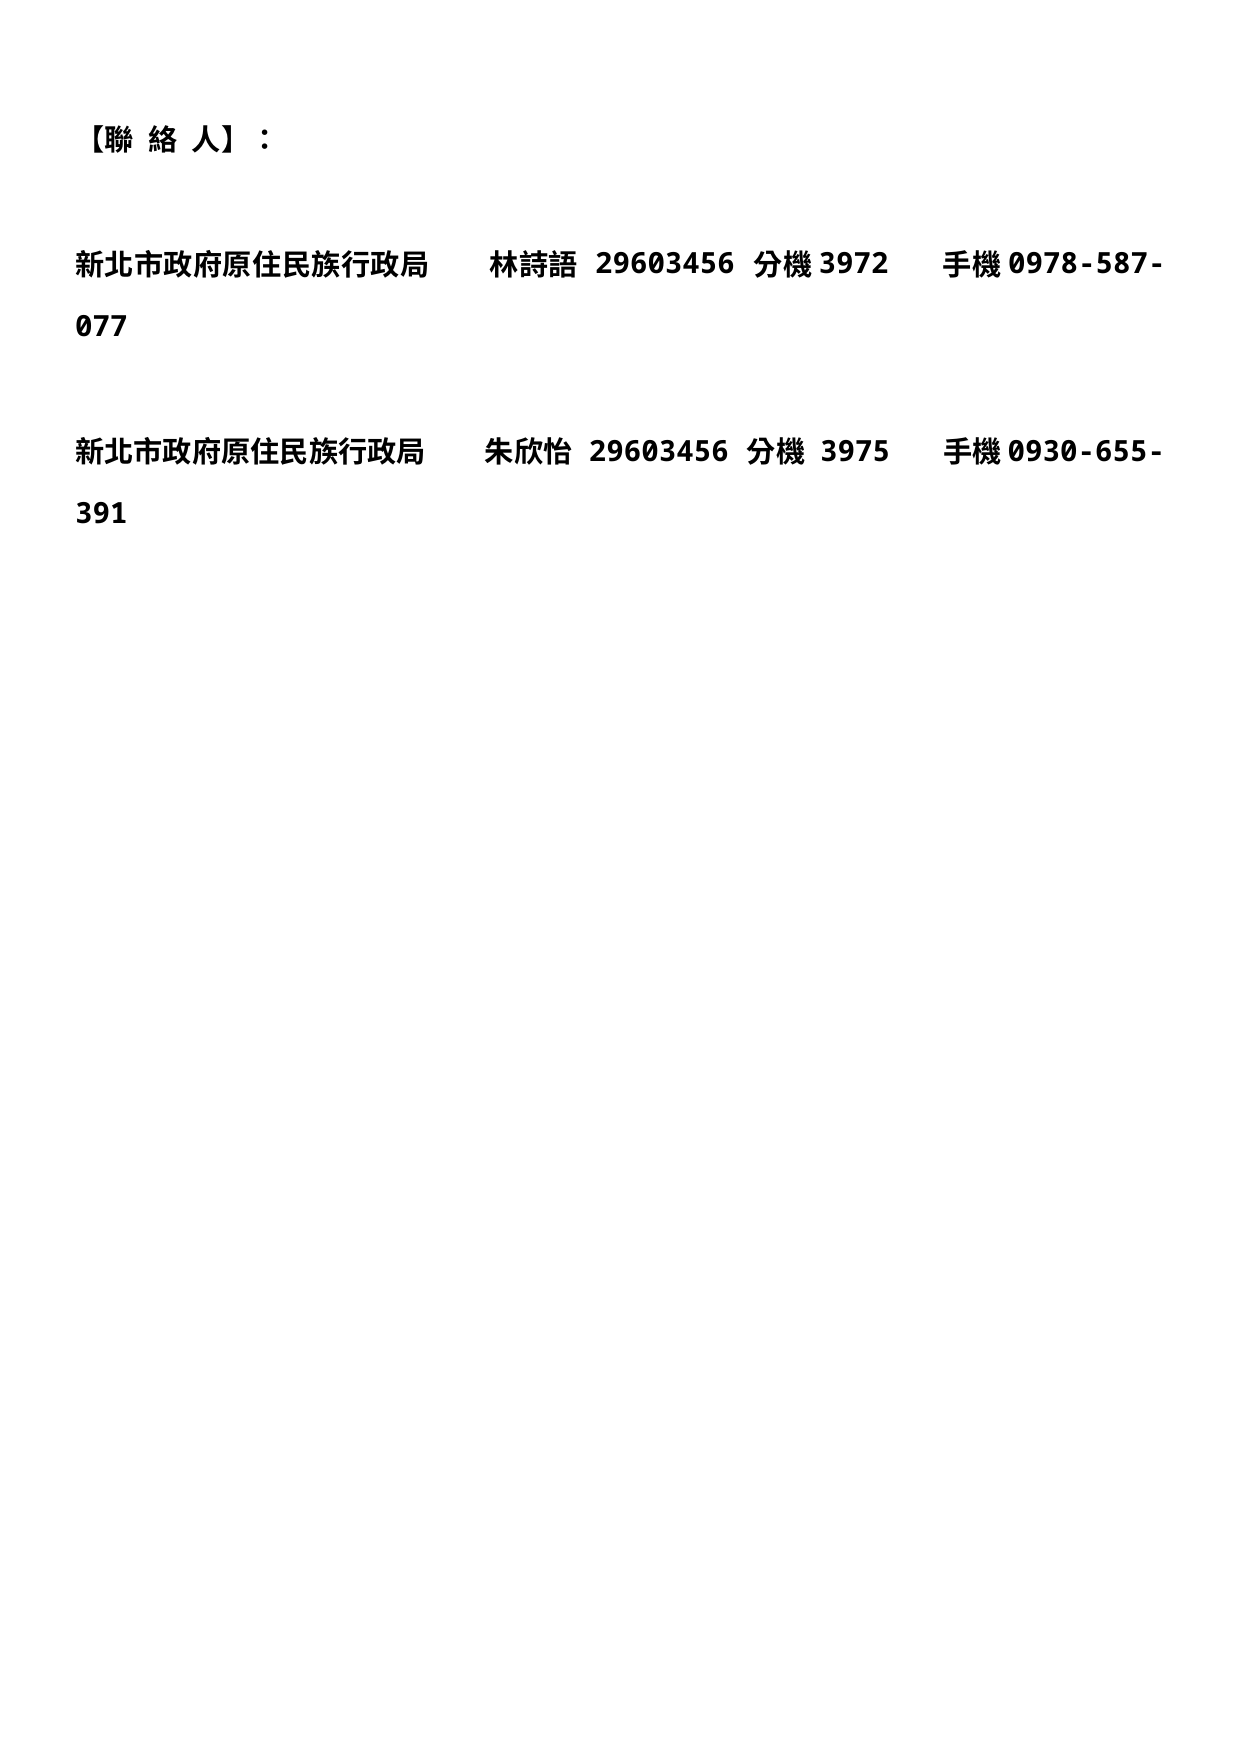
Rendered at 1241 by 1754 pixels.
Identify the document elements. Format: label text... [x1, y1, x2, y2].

text 【聯 絡 人】： [75, 96, 1165, 158]
text 新北市政府原住民族行政局 林詩語 29603456 分機3972 手機0978-587-077 [75, 221, 1165, 346]
text 新北市政府原住民族行政局 朱欣怡 29603456 分機 3975 手機0930-655-391 [75, 408, 1165, 533]
